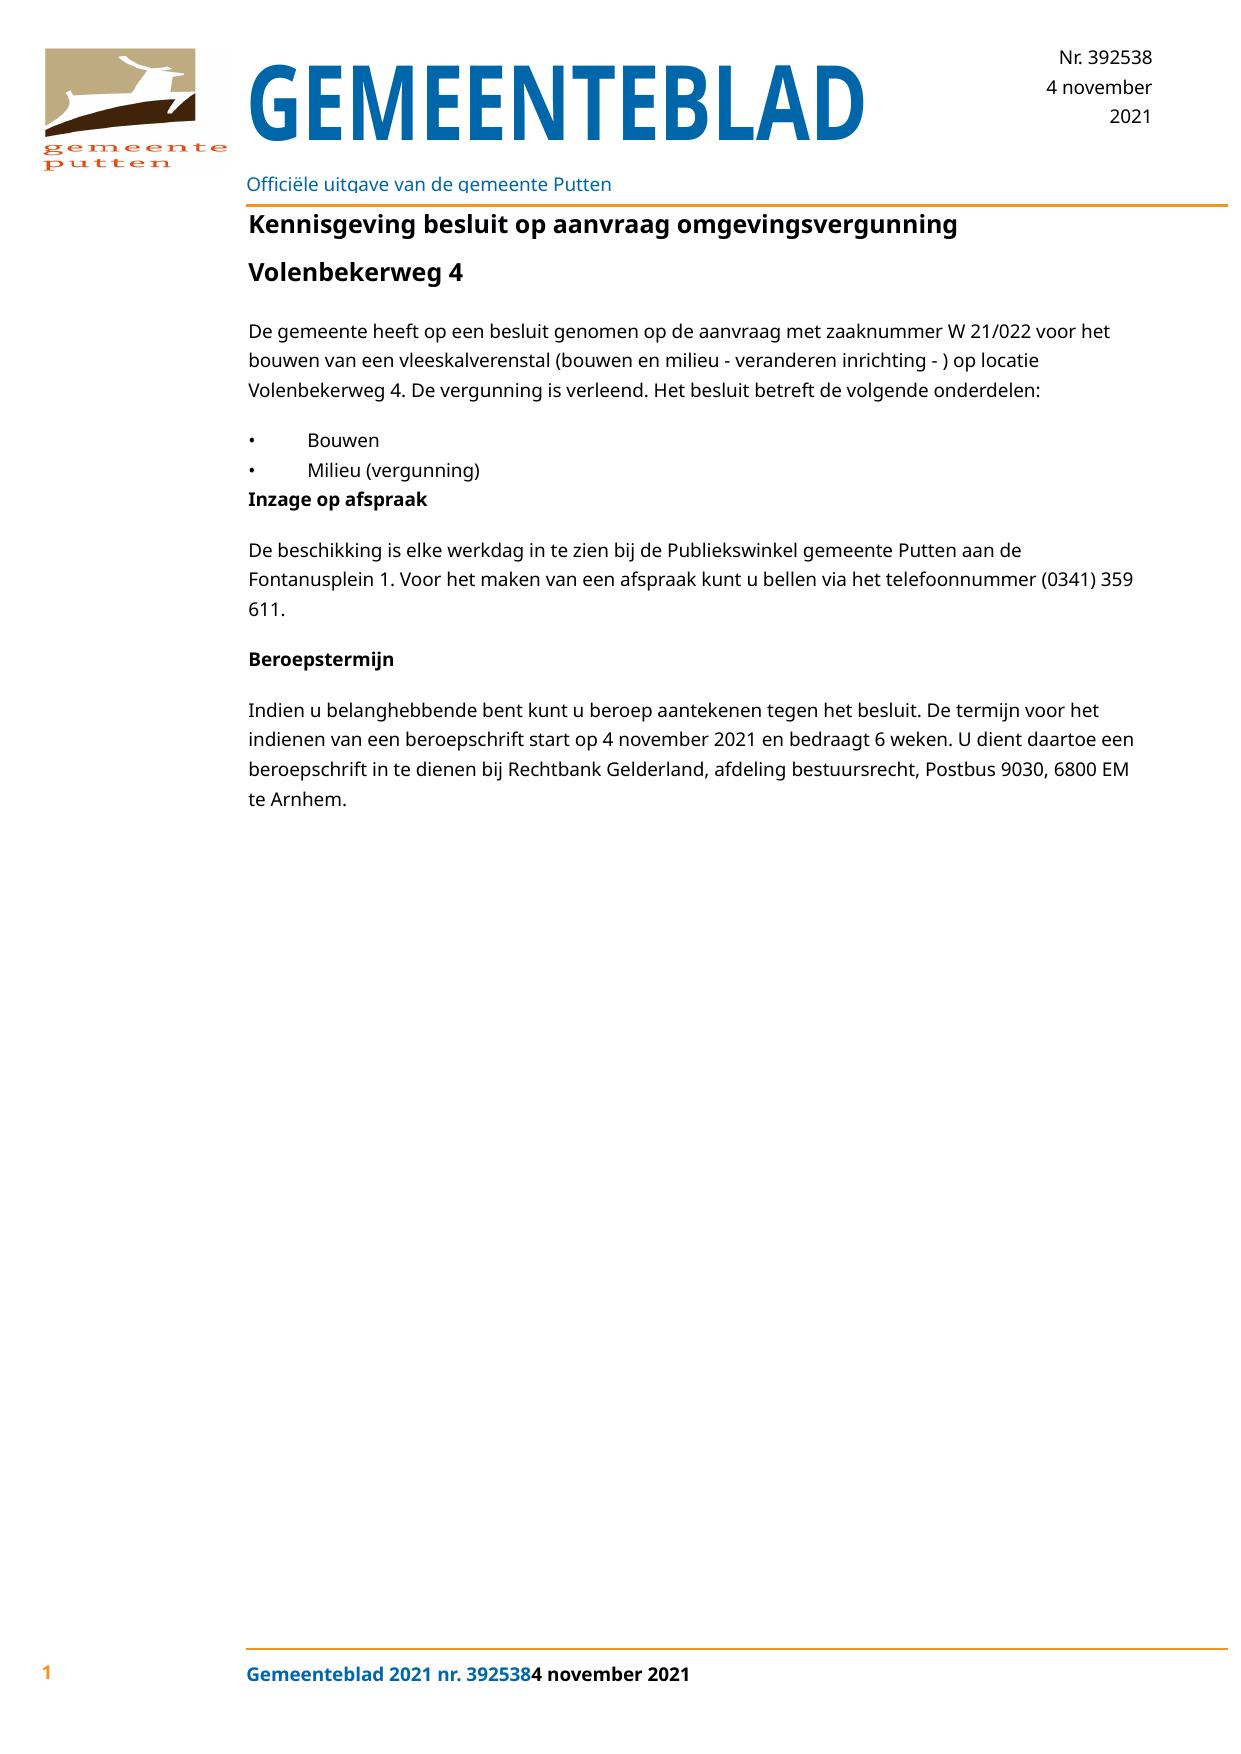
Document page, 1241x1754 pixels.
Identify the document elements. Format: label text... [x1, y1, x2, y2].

picture [41, 47, 231, 172]
text Indien u belanghebbende bent kunt u beroep aantekenen tegen het besluit. De termijn voor het indienen van een beroepschrift start op 4 november 2021 en bedraagt 6 weken. U dient daartoe een beroepschrift in te dienen bij Rechtbank Gelderland, afdeling bestuursrecht, Postbus 9030, 6800 EM te Arnhem. [248, 697, 1152, 812]
text De beschikking is elke werkdag in te zien bij de Publiekswinkel gemeente Putten aan de Fontanusplein 1. Voor het maken van een afspraak kunt u bellen via het telefoonnummer (0341) 359 611. [248, 537, 1152, 622]
text Beroepstermijn [248, 647, 1152, 672]
list Milieu (vergunning) [248, 457, 1152, 483]
text Kennisgeving besluit op aanvraag omgevingsvergunning Volenbekerweg 4 [248, 207, 1152, 288]
text Inzage op afspraak [248, 487, 1152, 512]
text De gemeente heeft op een besluit genomen op de aanvraag met zaaknummer W 21/022 voor het bouwen van een vleeskalverenstal (bouwen en milieu - veranderen inrichting - ) op locatie Volenbekerweg 4. De vergunning is verleend. Het besluit betreft de volgende onderdelen: [248, 318, 1152, 403]
list Bouwen [248, 427, 1152, 453]
